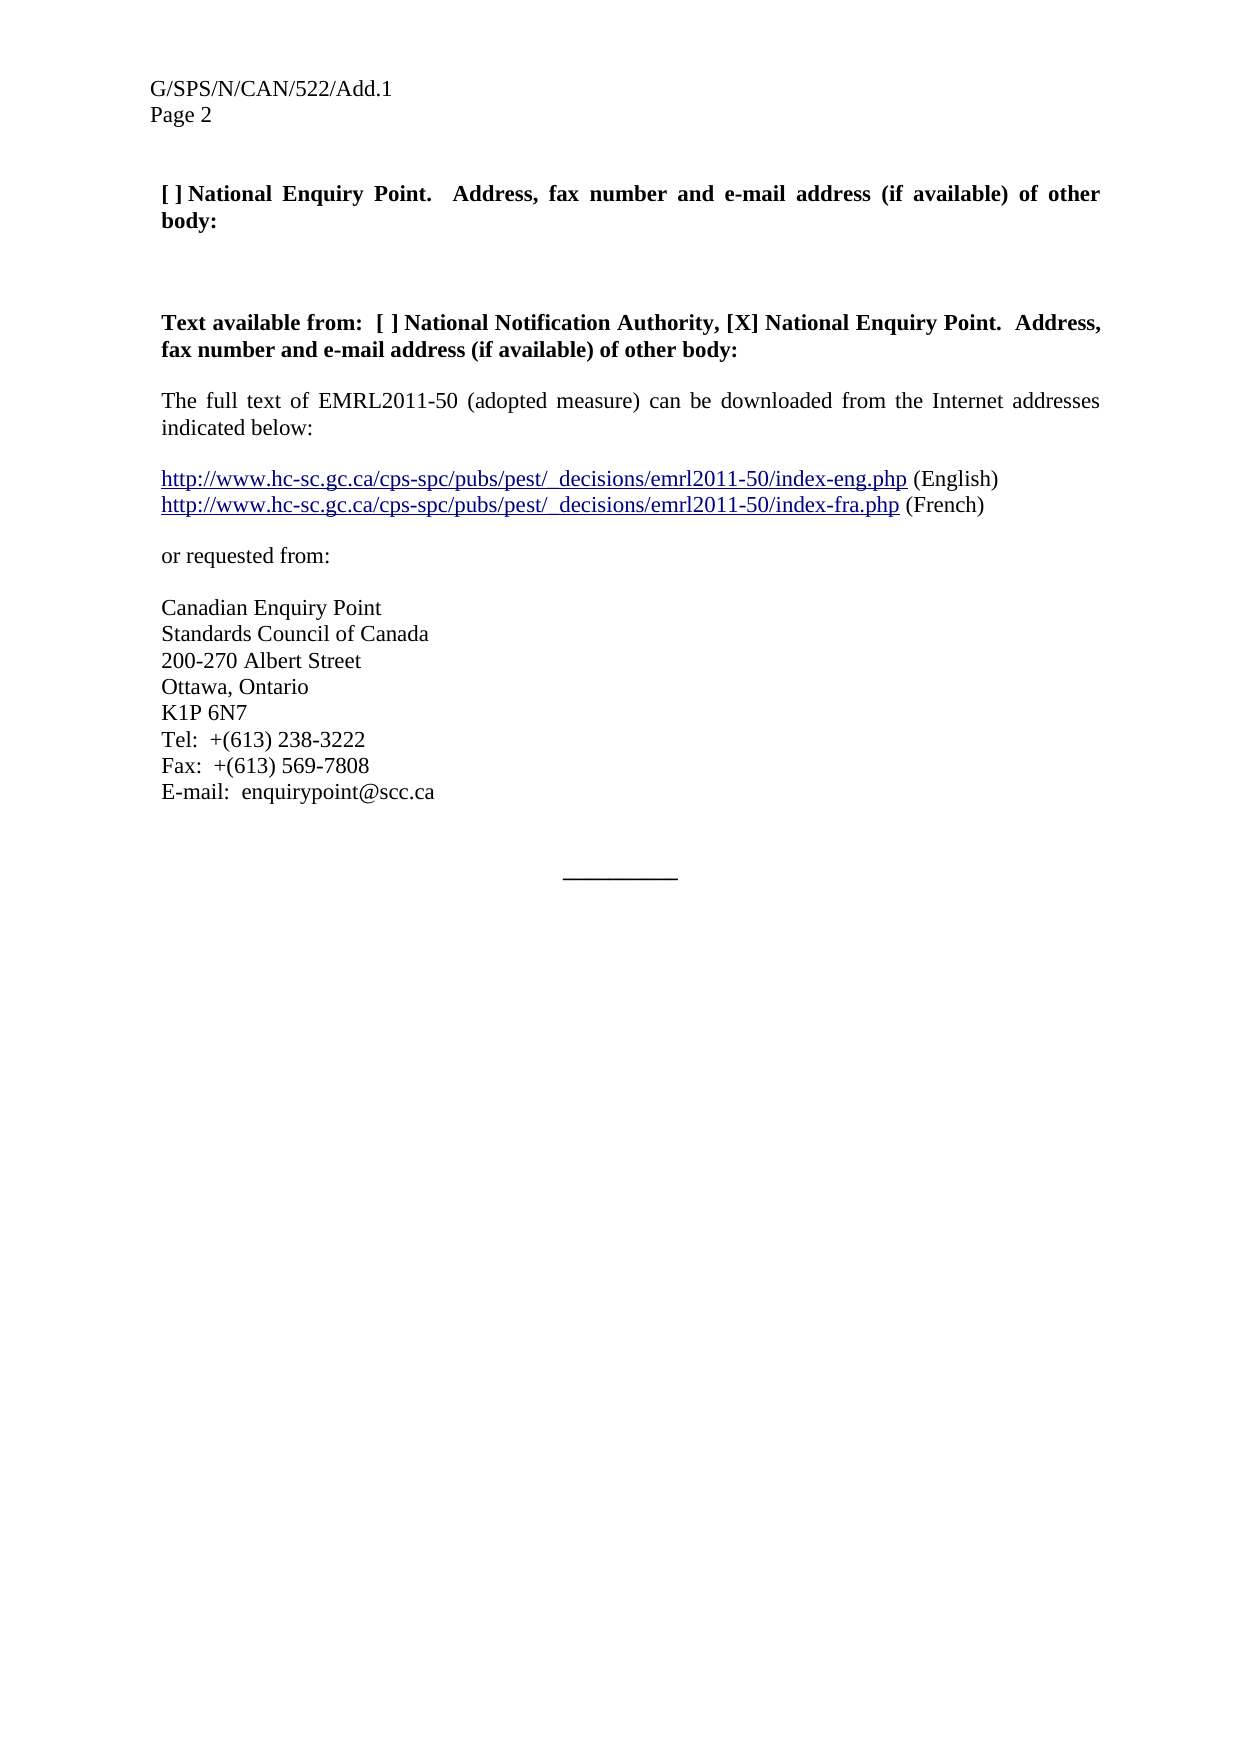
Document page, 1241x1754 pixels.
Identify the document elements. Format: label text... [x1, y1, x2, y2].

table_cell [ ] National Enquiry Point. Address, fax number and e-mail address (if available) of other body: [150, 180, 1113, 258]
table_cell [150, 258, 1113, 309]
text __________ [150, 856, 1090, 882]
table_cell The full text of EMRL2011-50 (adopted measure) can be downloaded from the Internet addresses indicated below: http://www.hc-sc.gc.ca/cps-spc/pubs/pest/_decisions/emrl2011-50/index-eng.php (English) http://www.hc-sc.gc.ca/cps-spc/pubs/pest/_decisions/emrl2011-50/index-fra.php (French) or requested from: Canadian Enquiry Point Standards Council of Canada 200-270 Albert Street Ottawa, Ontario K1P 6N7 Tel: +(613) 238-3222 Fax: +(613) 569-7808 E-mail: enquirypoint@scc.ca [150, 387, 1113, 830]
table_cell Text available from: [ ] National Notification Authority, [X] National Enquiry Point. Address, fax number and e-mail address (if available) of other body: [150, 310, 1113, 387]
